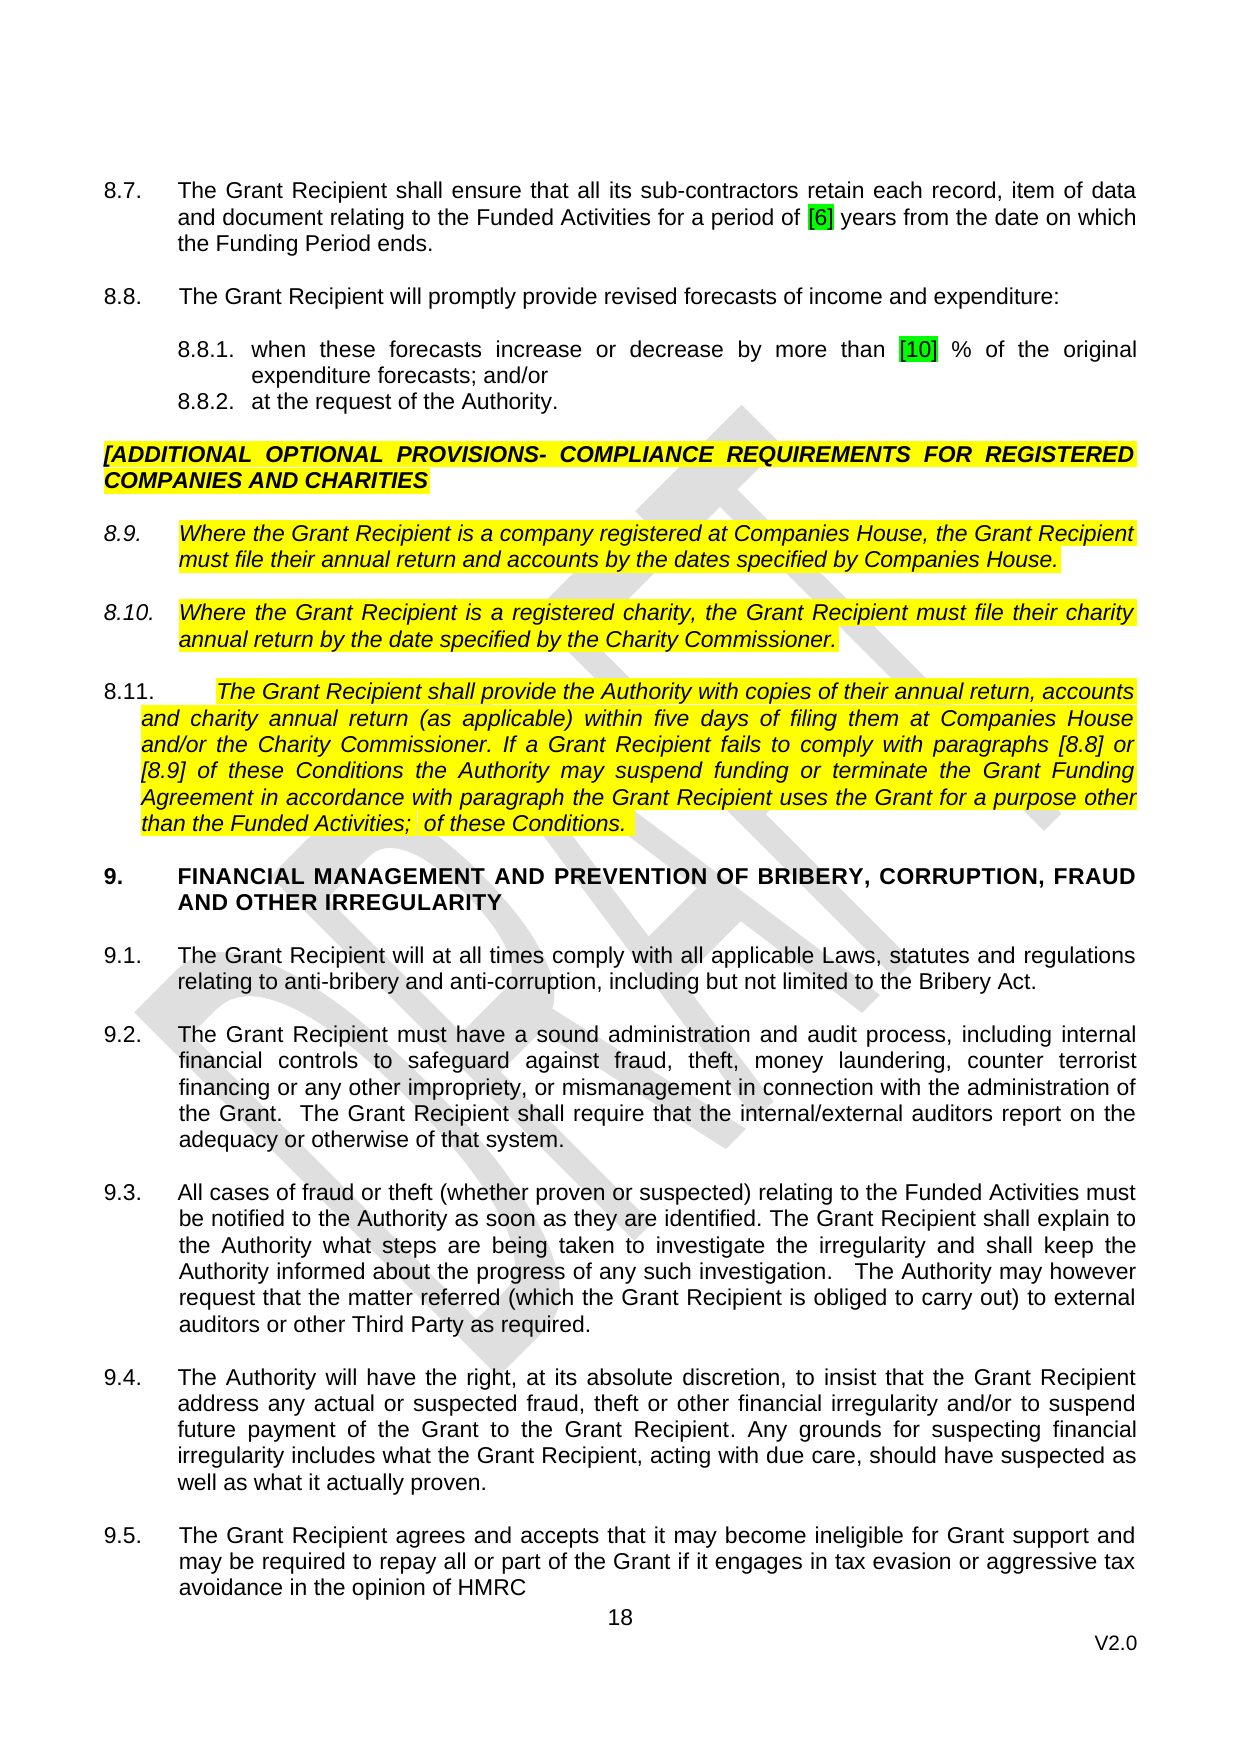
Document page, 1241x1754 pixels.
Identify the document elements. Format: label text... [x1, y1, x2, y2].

list Where the Grant Recipient is a registered charity, the Grant Recipient must file their charity annual return by the date specified by the Charity Commissioner. [848, 599, 1137, 652]
list when these forecasts increase or decrease by more than [10] % of the original expenditure forecasts; and/or [177, 336, 1137, 388]
list The Authority will have the right, at its absolute discretion, to insist that the Grant Recipient address any actual or suspected fraud, theft or other financial irregularity and/or to suspend future payment of the Grant to the Grant Recipient. Any grounds for suspecting financial irregularity includes what the Grant Recipient, acting with due care, should have suspected as well as what it actually proven. [103, 1363, 1137, 1495]
list The Grant Recipient must have a sound administration and audit process, including internal financial controls to safeguard against fraud, theft, money laundering, counter terrorist financing or any other impropriety, or mismanagement in connection with the administration of the Grant. The Grant Recipient shall require that the internal/external auditors report on the adequacy or otherwise of that system. [362, 1021, 545, 1153]
subtitle FINANCIAL MANAGEMENT AND PREVENTION OF BRIBERY, CORRUPTION, FRAUD AND OTHER IRREGULARITY [706, 863, 830, 915]
list Where the Grant Recipient is a company registered at Companies House, the Grant Recipient must file their annual return and accounts by the dates specified by Companies House. [769, 520, 1137, 573]
subtitle FINANCIAL MANAGEMENT AND PREVENTION OF BRIBERY, CORRUPTION, FRAUD AND OTHER IRREGULARITY [329, 863, 483, 915]
subtitle FINANCIAL MANAGEMENT AND PREVENTION OF BRIBERY, CORRUPTION, FRAUD AND OTHER IRREGULARITY [103, 863, 307, 915]
list The Grant Recipient will at all times comply with all applicable Laws, statutes and regulations relating to anti-bribery and anti-corruption, including but not limited to the Bribery Act. [684, 942, 835, 994]
subtitle FINANCIAL MANAGEMENT AND PREVENTION OF BRIBERY, CORRUPTION, FRAUD AND OTHER IRREGULARITY [816, 863, 1137, 915]
list The Grant Recipient shall provide the Authority with copies of their annual return, accounts and charity annual return (as applicable) within five days of filing them at Companies House and/or the Charity Commissioner. If a Grant Recipient fails to comply with paragraphs [8.8] or [8.9] of these Conditions the Authority may suspend funding or terminate the Grant Funding Agreement in accordance with paragraph 26.1.1 of these Conditions. [506, 744, 627, 836]
list The Grant Recipient shall provide the Authority with copies of their annual return, accounts and charity annual return (as applicable) within five days of filing them at Companies House and/or the Charity Commissioner. If a Grant Recipient fails to comply with paragraphs [8.8] or [8.9] of these Conditions the Authority may suspend funding or terminate the Grant Funding Agreement in accordance with paragraph 26.1.1 of these Conditions. [631, 678, 1137, 836]
list The Grant Recipient must have a sound administration and audit process, including internal financial controls to safeguard against fraud, theft, money laundering, counter terrorist financing or any other impropriety, or mismanagement in connection with the administration of the Grant. The Grant Recipient shall require that the internal/external auditors report on the adequacy or otherwise of that system. [502, 1021, 1137, 1153]
list The Grant Recipient will at all times comply with all applicable Laws, statutes and regulations relating to anti-bribery and anti-corruption, including but not limited to the Bribery Act. [811, 942, 1137, 994]
list at the request of the Authority. [177, 388, 1137, 415]
list Where the Grant Recipient is a registered charity, the Grant Recipient must file their charity annual return by the date specified by the Charity Commissioner. [103, 599, 553, 652]
text [ADDITIONAL OPTIONAL PROVISIONS- COMPLIANCE REQUIREMENTS FOR REGISTERED COMPANIES AND CHARITIES [103, 441, 704, 494]
list The Grant Recipient must have a sound administration and audit process, including internal financial controls to safeguard against fraud, theft, money laundering, counter terrorist financing or any other impropriety, or mismanagement in connection with the administration of the Grant. The Grant Recipient shall require that the internal/external auditors report on the adequacy or otherwise of that system. [195, 1021, 456, 1153]
subtitle FINANCIAL MANAGEMENT AND PREVENTION OF BRIBERY, CORRUPTION, FRAUD AND OTHER IRREGULARITY [471, 863, 601, 915]
list All cases of fraud or theft (whether proven or suspected) relating to the Funded Activities must be notified to the Authority as soon as they are identified. The Grant Recipient shall explain to the Authority what steps are being taken to investigate the irregularity and shall keep the Authority informed about the progress of any such investigation. The Authority may however request that the matter referred (which the Grant Recipient is obliged to carry out) to external auditors or other Third Party as required. [337, 1179, 514, 1318]
subtitle FINANCIAL MANAGEMENT AND PREVENTION OF BRIBERY, CORRUPTION, FRAUD AND OTHER IRREGULARITY [594, 863, 696, 915]
list All cases of fraud or theft (whether proven or suspected) relating to the Funded Activities must be notified to the Authority as soon as they are identified. The Grant Recipient shall explain to the Authority what steps are being taken to investigate the irregularity and shall keep the Authority informed about the progress of any such investigation. The Authority may however request that the matter referred (which the Grant Recipient is obliged to carry out) to external auditors or other Third Party as required. [103, 1179, 455, 1337]
list The Grant Recipient will at all times comply with all applicable Laws, statutes and regulations relating to anti-bribery and anti-corruption, including but not limited to the Bribery Act. [103, 942, 386, 994]
list Where the Grant Recipient is a registered charity, the Grant Recipient must file their charity annual return by the date specified by the Charity Commissioner. [594, 599, 864, 652]
list The Grant Recipient must have a sound administration and audit process, including internal financial controls to safeguard against fraud, theft, money laundering, counter terrorist financing or any other impropriety, or mismanagement in connection with the administration of the Grant. The Grant Recipient shall require that the internal/external auditors report on the adequacy or otherwise of that system. [103, 1021, 273, 1153]
list All cases of fraud or theft (whether proven or suspected) relating to the Funded Activities must be notified to the Authority as soon as they are identified. The Grant Recipient shall explain to the Authority what steps are being taken to investigate the irregularity and shall keep the Authority informed about the progress of any such investigation. The Authority may however request that the matter referred (which the Grant Recipient is obliged to carry out) to external auditors or other Third Party as required. [511, 1179, 1137, 1337]
text [ADDITIONAL OPTIONAL PROVISIONS- COMPLIANCE REQUIREMENTS FOR REGISTERED COMPANIES AND CHARITIES [738, 441, 1137, 494]
list The Grant Recipient agrees and accepts that it may become ineligible for Grant support and may be required to repay all or part of the Grant if it engages in tax evasion or aggressive tax avoidance in the opinion of HMRC [103, 1522, 1137, 1601]
list The Grant Recipient will at all times comply with all applicable Laws, statutes and regulations relating to anti-bribery and anti-corruption, including but not limited to the Bribery Act. [537, 942, 660, 994]
list The Grant Recipient shall provide the Authority with copies of their annual return, accounts and charity annual return (as applicable) within five days of filing them at Companies House and/or the Charity Commissioner. If a Grant Recipient fails to comply with paragraphs [8.8] or [8.9] of these Conditions the Authority may suspend funding or terminate the Grant Funding Agreement in accordance with paragraph 26.1.1 of these Conditions. [103, 678, 751, 836]
list The Grant Recipient will promptly provide revised forecasts of income and expenditure: [103, 283, 1137, 309]
list Where the Grant Recipient is a company registered at Companies House, the Grant Recipient must file their annual return and accounts by the dates specified by Companies House. [103, 520, 785, 573]
list The Grant Recipient will at all times comply with all applicable Laws, statutes and regulations relating to anti-bribery and anti-corruption, including but not limited to the Bribery Act. [372, 942, 511, 994]
list The Grant Recipient shall ensure that all its sub-contractors retain each record, item of data and document relating to the Funded Activities for a period of [6] years from the date on which the Funding Period ends. [103, 177, 1137, 257]
